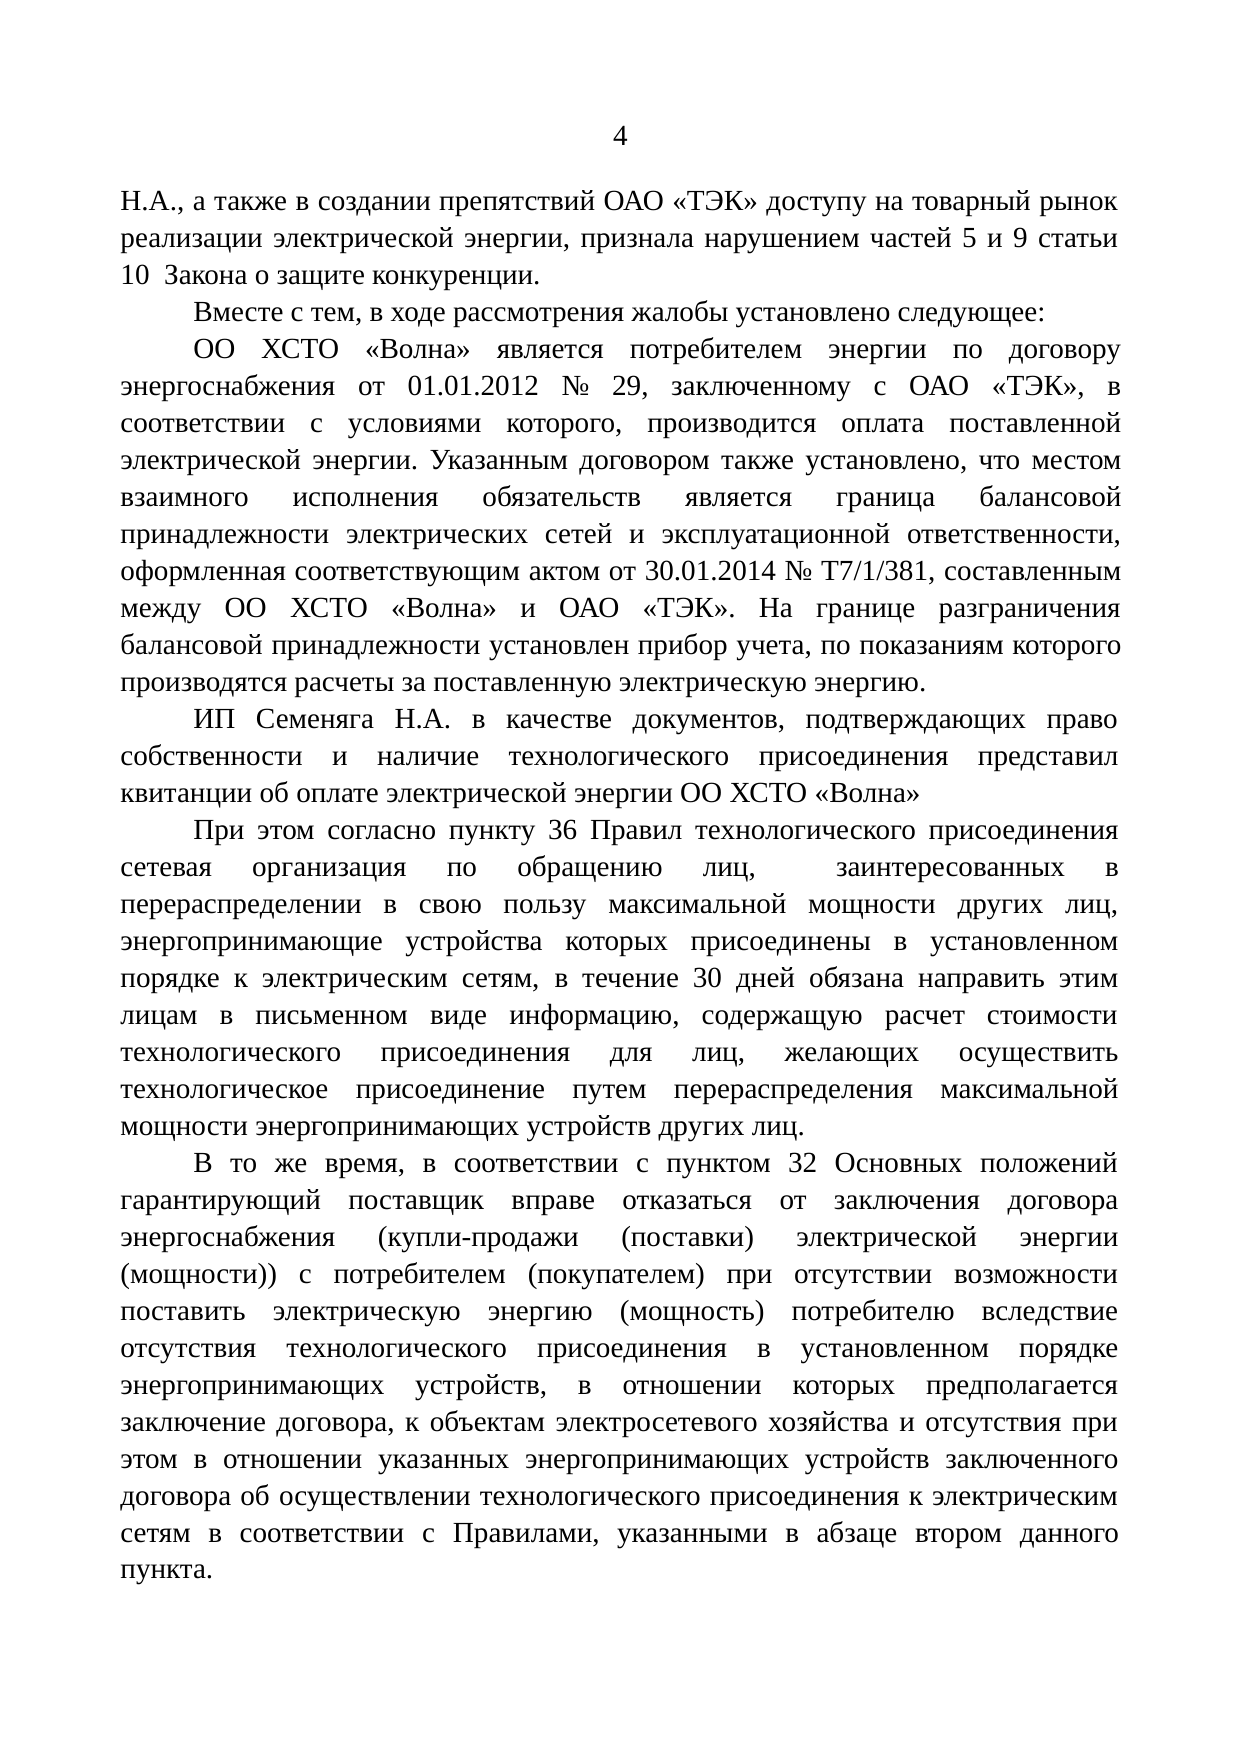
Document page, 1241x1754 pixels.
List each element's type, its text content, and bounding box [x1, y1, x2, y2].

text Н.А., а также в создании препятствий ОАО «ТЭК» доступу на товарный рынок реализации электрической энергии, признала нарушением частей 5 и 9 статьи 10 Закона о защите конкуренции. [120, 181, 1119, 292]
text В то же время, в соответствии с пунктом 32 Основных положений гарантирующий поставщик вправе отказаться от заключения договора энергоснабжения (купли-продажи (поставки) электрической энергии (мощности)) с потребителем (покупателем) при отсутствии возможности поставить электрическую энергию (мощность) потребителю вследствие отсутствия технологического присоединения в установленном порядке энергопринимающих устройств, в отношении которых предполагается заключение договора, к объектам электросетевого хозяйства и отсутствия при этом в отношении указанных энергопринимающих устройств заключенного договора об осуществлении технологического присоединения к электрическим сетям в соответствии с Правилами, указанными в абзаце втором данного пункта. [120, 1143, 1119, 1586]
text ИП Семеняга Н.А. в качестве документов, подтверждающих право собственности и наличие технологического присоединения представил квитанции об оплате электрической энергии ОО ХСТО «Волна» [120, 699, 1119, 810]
text ОО ХСТО «Волна» является потребителем энергии по договору энергоснабжения от 01.01.2012 № 29, заключенному с ОАО «ТЭК», в соответствии с условиями которого, производится оплата поставленной электрической энергии. Указанным договором также установлено, что местом взаимного исполнения обязательств является граница балансовой принадлежности электрических сетей и эксплуатационной ответственности, оформленная соответствующим актом от 30.01.2014 № Т7/1/381, составленным между ОО ХСТО «Волна» и ОАО «ТЭК». На границе разграничения балансовой принадлежности установлен прибор учета, по показаниям которого производятся расчеты за поставленную электрическую энергию. [120, 329, 1122, 699]
text Вместе с тем, в ходе рассмотрения жалобы установлено следующее: [120, 292, 1122, 329]
text При этом согласно пункту 36 Правил технологического присоединения сетевая организация по обращению лиц, заинтересованных в перераспределении в свою пользу максимальной мощности других лиц, энергопринимающие устройства которых присоединены в установленном порядке к электрическим сетям, в течение 30 дней обязана направить этим лицам в письменном виде информацию, содержащую расчет стоимости технологического присоединения для лиц, желающих осуществить технологическое присоединение путем перераспределения максимальной мощности энергопринимающих устройств других лиц. [120, 810, 1119, 1143]
